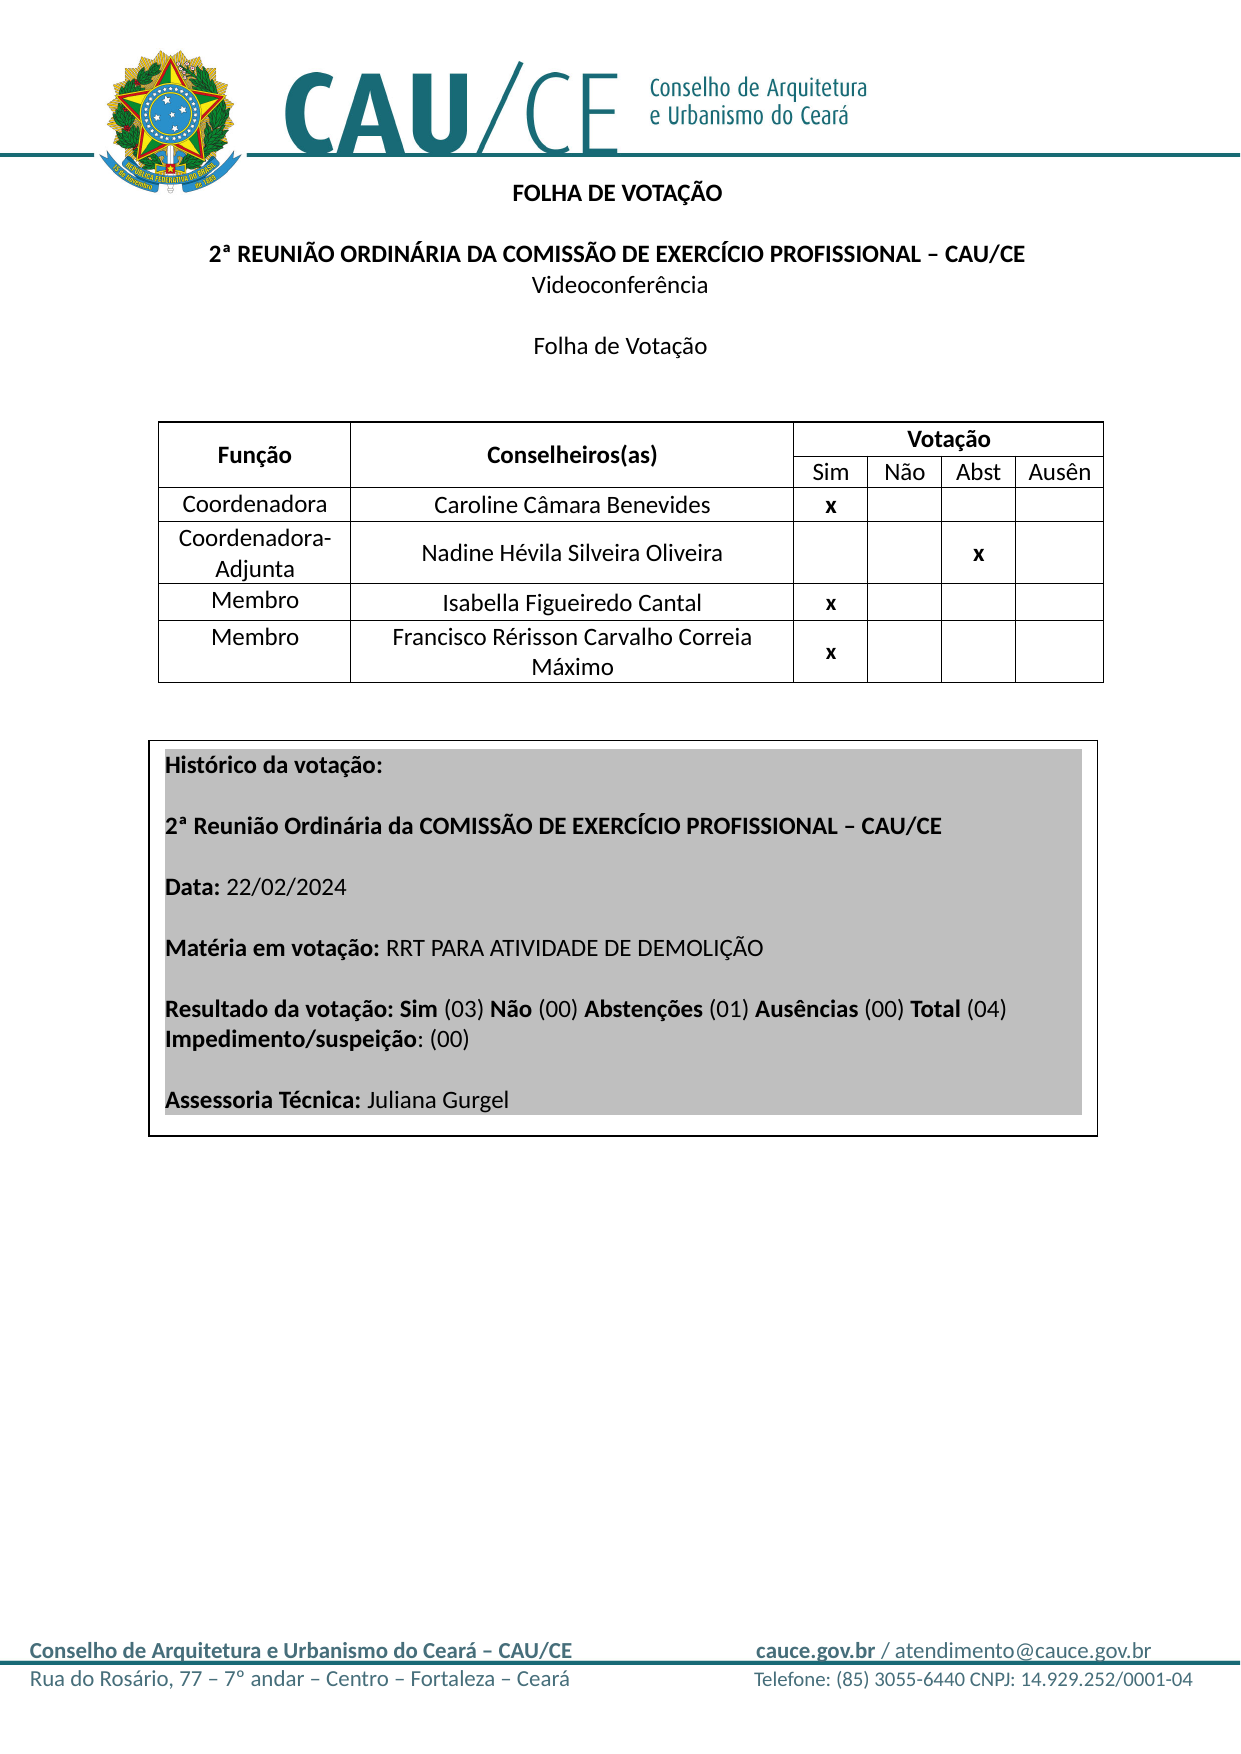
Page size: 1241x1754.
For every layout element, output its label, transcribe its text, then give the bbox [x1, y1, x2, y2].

text Resultado da votação: Sim (03) Não (00) Abstenções (01) Ausências (00) Total (04) [165, 993, 1082, 1023]
text Matéria em votação: RRT PARA ATIVIDADE DE DEMOLIÇÃO [165, 932, 1082, 962]
text Histórico da votação: [165, 749, 1082, 779]
text Impedimento/suspeição: (00) [165, 1023, 1082, 1054]
text 2ª Reunião Ordinária da COMISSÃO DE EXERCÍCIO PROFISSIONAL – CAU/CE [165, 810, 1082, 840]
text Assessoria Técnica: Juliana Gurgel [165, 1084, 1082, 1115]
text Data: 22/02/2024 [165, 871, 1082, 901]
